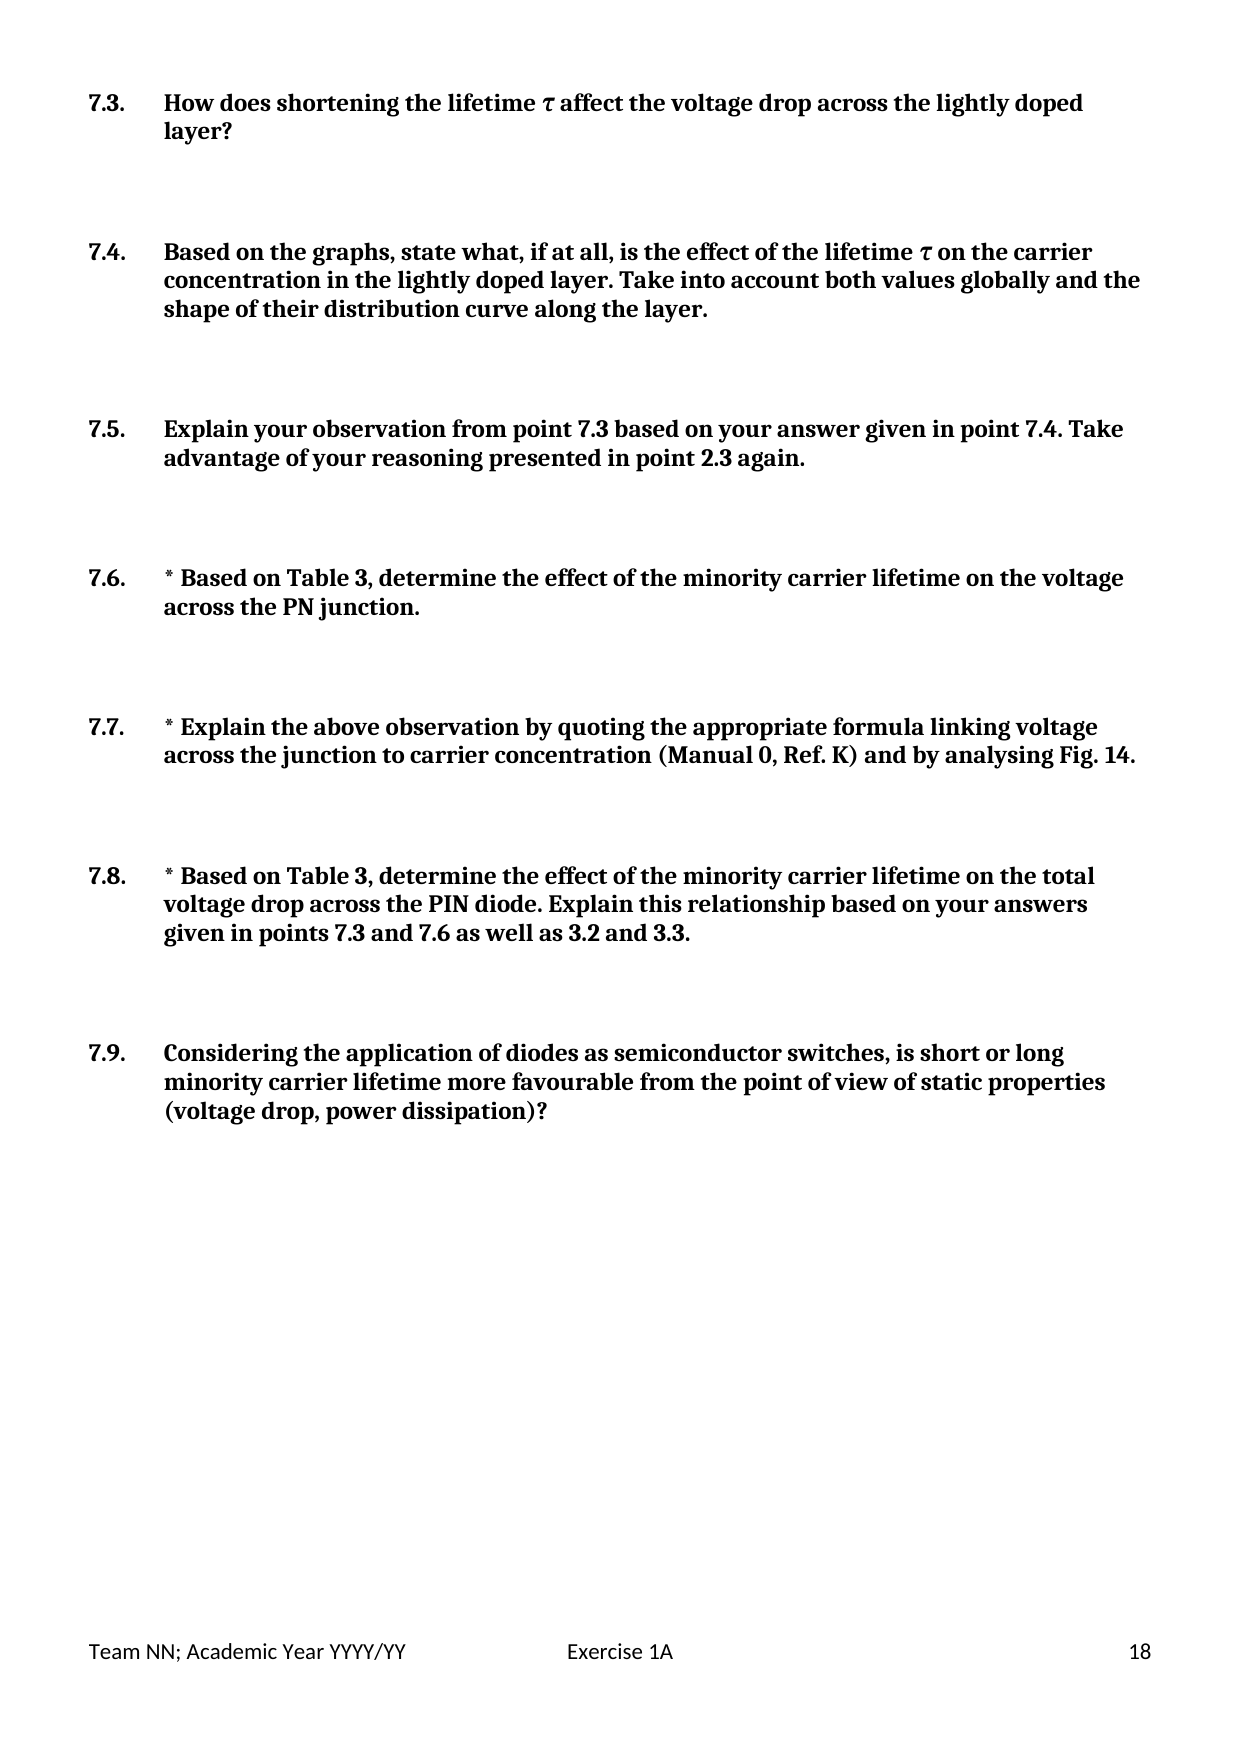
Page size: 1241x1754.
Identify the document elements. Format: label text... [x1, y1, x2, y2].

subtitle Considering the application of diodes as semiconductor switches, is short or long minority carrier lifetime more favourable from the point of view of static properties (voltage drop, power dissipation)? [88, 1039, 1152, 1125]
subtitle * Explain the above observation by quoting the appropriate formula linking voltage across the junction to carrier concentration (Manual 0, Ref. K) and by analysing Fig. 14. [88, 713, 1152, 770]
subtitle How does shortening the lifetime τ affect the voltage drop across the lightly doped layer? [88, 88, 1152, 146]
subtitle * Based on Table 3, determine the effect of the minority carrier lifetime on the voltage across the PN junction. [88, 564, 1152, 621]
subtitle * Based on Table 3, determine the effect of the minority carrier lifetime on the total voltage drop across the PIN diode. Explain this relationship based on your answers given in points 7.3 and 7.6 as well as 3.2 and 3.3. [88, 862, 1152, 948]
subtitle Explain your observation from point 7.3 based on your answer given in point 7.4. Take advantage of your reasoning presented in point 2.3 again. [88, 415, 1152, 472]
subtitle Based on the graphs, state what, if at all, is the effect of the lifetime τ on the carrier concentration in the lightly doped layer. Take into account both values globally and the shape of their distribution curve along the layer. [88, 237, 1152, 324]
